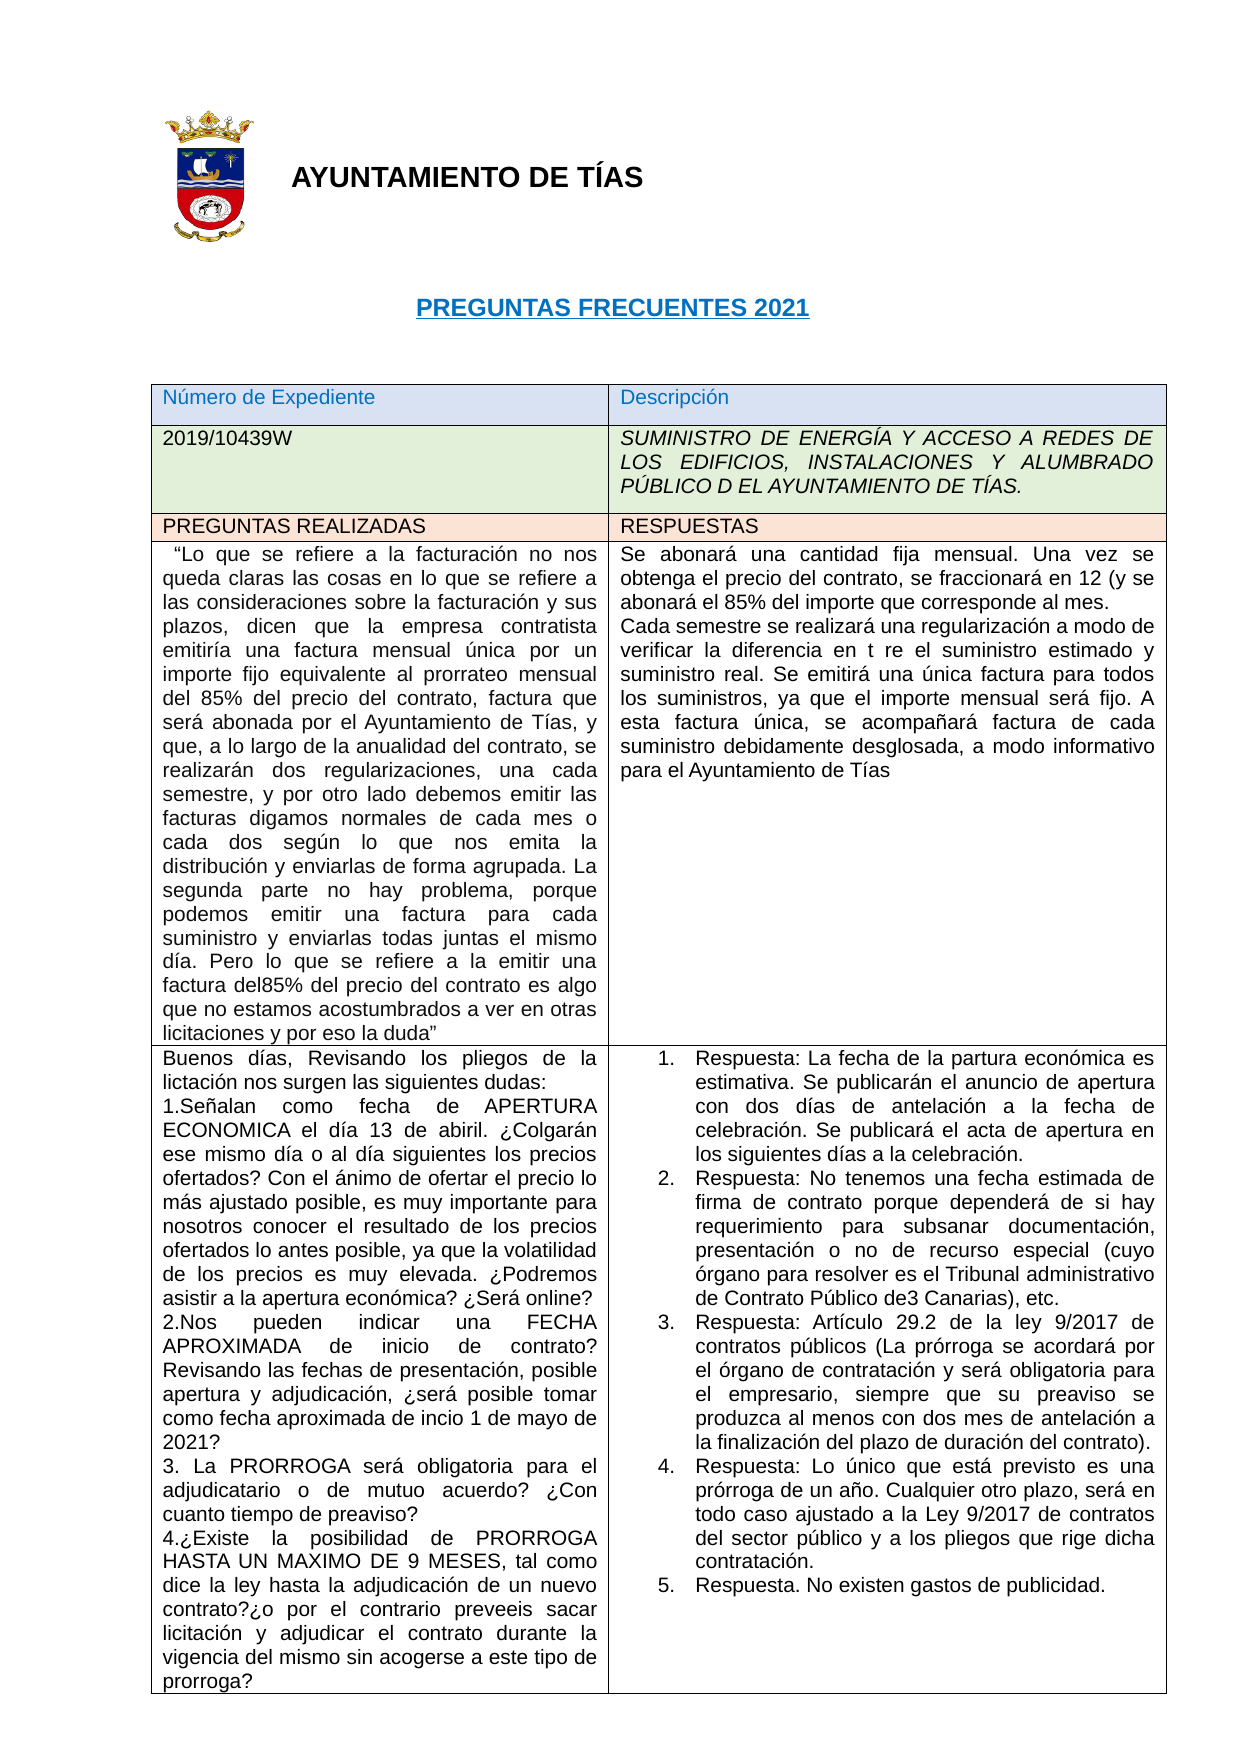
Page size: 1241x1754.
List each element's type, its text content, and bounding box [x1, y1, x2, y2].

table_cell Se abonará una cantidad fija mensual. Una vez se obtenga el precio del contrato, se fraccionará en 12 (y se abonará el 85% del importe que corresponde al mes. Cada semestre se realizará una regularización a modo de verificar la diferencia en t re el suministro estimado y suministro real. Se emitirá una única factura para todos los suministros, ya que el importe mensual será fijo. A esta factura única, se acompañará factura de cada suministro debidamente desglosada, a modo informativo para el Ayuntamiento de Tías [609, 542, 1166, 1045]
table_header Descripción [609, 385, 1166, 425]
table_cell “Lo que se refiere a la facturación no nos queda claras las cosas en lo que se refiere a las consideraciones sobre la facturación y sus plazos, dicen que la empresa contratista emitiría una factura mensual única por un importe fijo equivalente al prorrateo mensual del 85% del precio del contrato, factura que será abonada por el Ayuntamiento de Tías, y que, a lo largo de la anualidad del contrato, se realizarán dos regularizaciones, una cada semestre, y por otro lado debemos emitir las facturas digamos normales de cada mes o cada dos según lo que nos emita la distribución y enviarlas de forma agrupada. La segunda parte no hay problema, porque podemos emitir una factura para cada suministro y enviarlas todas juntas el mismo día. Pero lo que se refiere a la emitir una factura del85% del precio del contrato es algo que no estamos acostumbrados a ver en otras licitaciones y por eso la duda” [152, 542, 608, 1045]
table_cell Respuesta: La fecha de la partura económica es estimativa. Se publicarán el anuncio de apertura con dos días de antelación a la fecha de celebración. Se publicará el acta de apertura en los siguientes días a la celebración. Respuesta: No tenemos una fecha estimada de firma de contrato porque dependerá de si hay requerimiento para subsanar documentación, presentación o no de recurso especial (cuyo órgano para resolver es el Tribunal administrativo de Contrato Público de3 Canarias), etc. Respuesta: Artículo 29.2 de la ley 9/2017 de contratos públicos (La prórroga se acordará por el órgano de contratación y será obligatoria para el empresario, siempre que su preaviso se produzca al menos con dos mes de antelación a la finalización del plazo de duración del contrato). Respuesta: Lo único que está previsto es una prórroga de un año. Cualquier otro plazo, será en todo caso ajustado a la Ley 9/2017 de contratos del sector público y a los pliegos que rige dicha contratación. Respuesta. No existen gastos de publicidad. [609, 1046, 1166, 1693]
table_cell PREGUNTAS REALIZADAS [152, 514, 608, 541]
table_cell RESPUESTAS [609, 514, 1166, 541]
table_header Número de Expediente [152, 385, 608, 425]
table_cell SUMINISTRO DE ENERGÍA Y ACCESO A REDES DE LOS EDIFICIOS, INSTALACIONES Y ALUMBRADO PÚBLICO D EL AYUNTAMIENTO DE TÍAS. [609, 426, 1166, 513]
table_cell Buenos días, Revisando los pliegos de la lictación nos surgen las siguientes dudas: 1.Señalan como fecha de APERTURA ECONOMICA el día 13 de abiril. ¿Colgarán ese mismo día o al día siguientes los precios ofertados? Con el ánimo de ofertar el precio lo más ajustado posible, es muy importante para nosotros conocer el resultado de los precios ofertados lo antes posible, ya que la volatilidad de los precios es muy elevada. ¿Podremos asistir a la apertura económica? ¿Será online? 2.Nos pueden indicar una FECHA APROXIMADA de inicio de contrato? Revisando las fechas de presentación, posible apertura y adjudicación, ¿será posible tomar como fecha aproximada de incio 1 de mayo de 2021? 3. La PRORROGA será obligatoria para el adjudicatario o de mutuo acuerdo? ¿Con cuanto tiempo de preaviso? 4.¿Existe la posibilidad de PRORROGA HASTA UN MAXIMO DE 9 MESES, tal como dice la ley hasta la adjudicación de un nuevo contrato?¿o por el contrario preveeis sacar licitación y adjudicar el contrato durante la vigencia del mismo sin acogerse a este tipo de prorroga? [152, 1046, 608, 1693]
table_cell 2019/10439W [152, 426, 608, 513]
list PREGUNTAS FRECUENTES 2021 [162, 293, 1063, 322]
